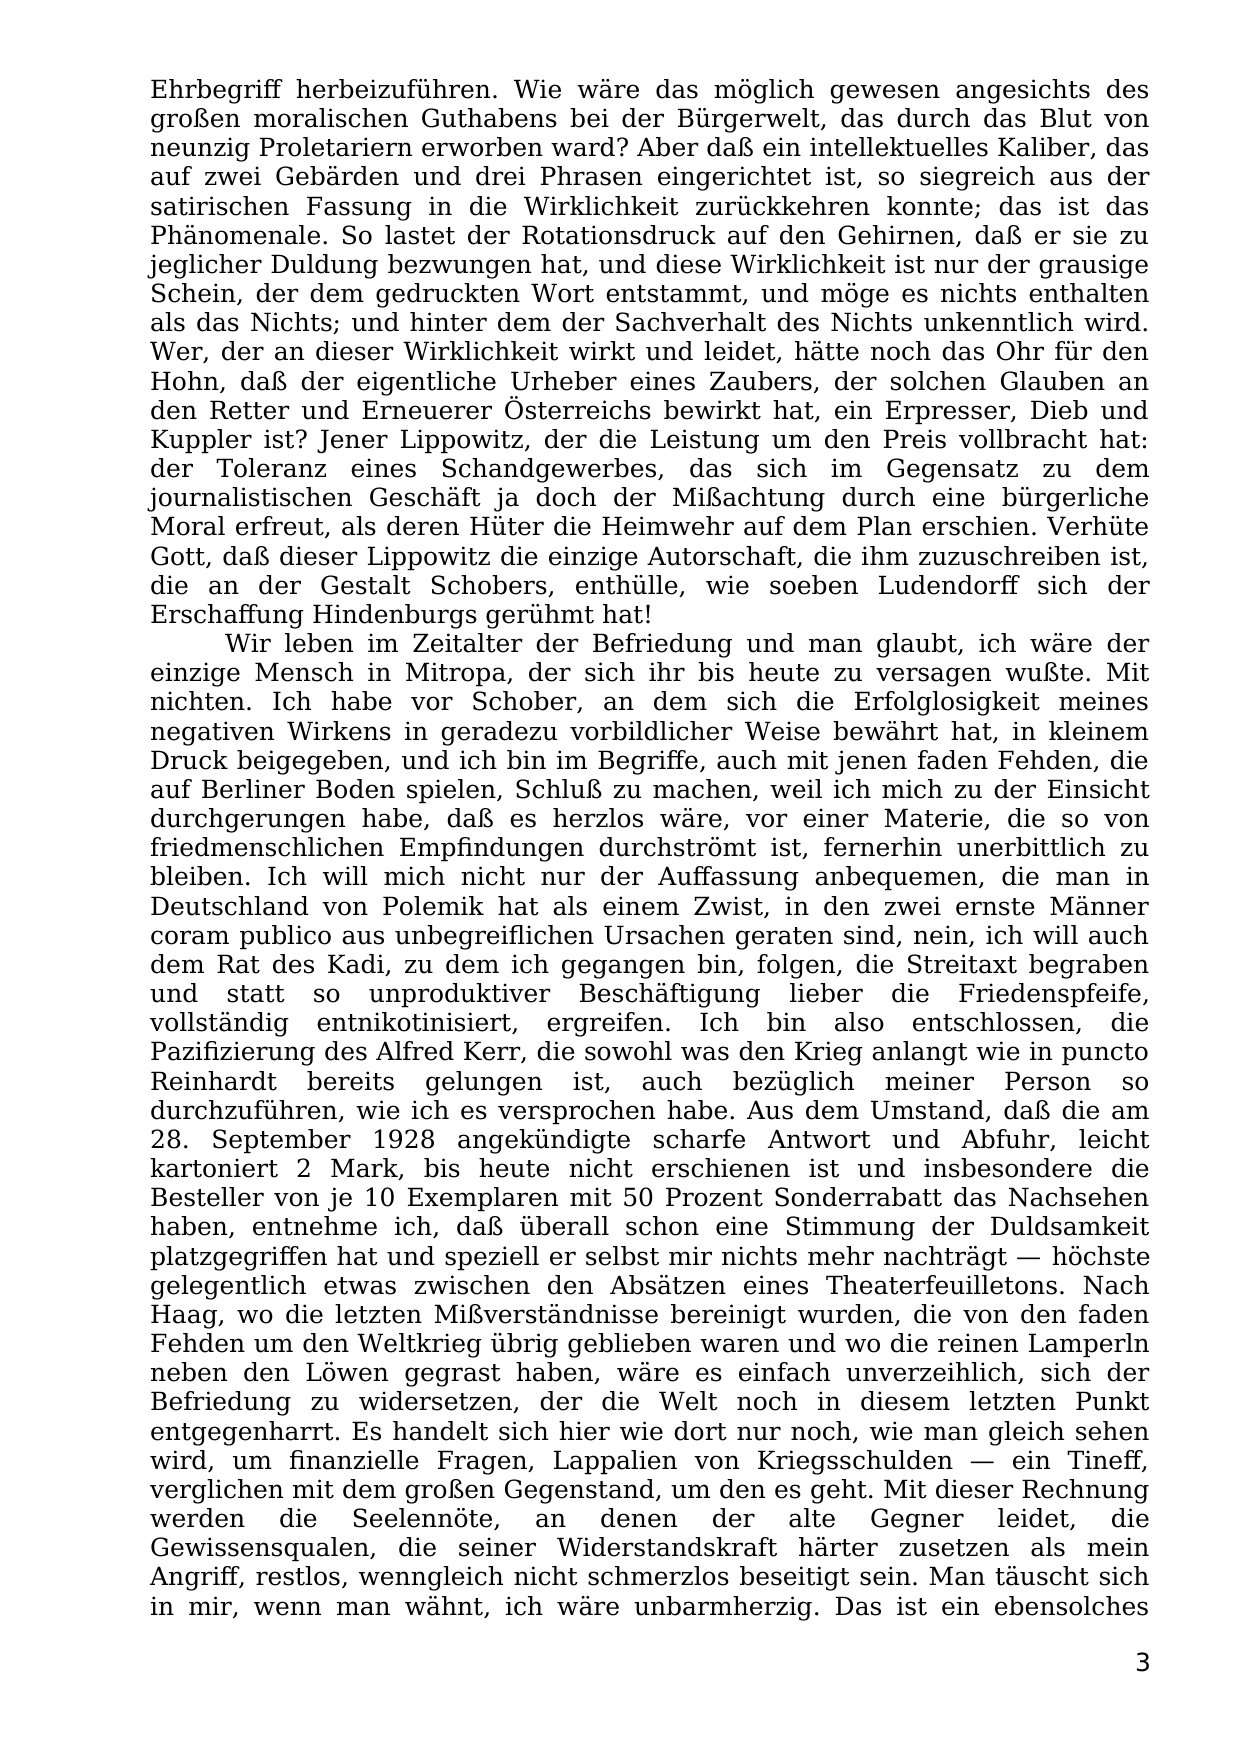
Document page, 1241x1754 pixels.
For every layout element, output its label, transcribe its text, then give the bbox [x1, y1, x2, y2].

text Ehrbegriff herbeizuführen. Wie wäre das möglich gewesen angesichts des großen moralischen Guthabens bei der Bürgerwelt, das durch das Blut von neunzig Proletariern erworben ward? Aber daß ein intellektuelles Kaliber, das auf zwei Gebärden und drei Phrasen eingerichtet ist, so siegreich aus der satirischen Fassung in die Wirklichkeit zurückkehren konnte; das ist das Phänomenale. So lastet der Rotationsdruck auf den Gehirnen, daß er sie zu jeglicher Duldung bezwungen hat, und diese Wirklichkeit ist nur der grausige Schein, der dem gedruckten Wort entstammt, und möge es nichts enthalten als das Nichts; und hinter dem der Sachverhalt des Nichts unkenntlich wird. Wer, der an dieser Wirklichkeit wirkt und leidet, hätte noch das Ohr für den Hohn, daß der eigentliche Urheber eines Zaubers, der solchen Glauben an den Retter und Erneuerer Österreichs bewirkt hat, ein Erpresser, Dieb und Kuppler ist? Jener Lippowitz, der die Leistung um den Preis vollbracht hat: der Toleranz eines Schandgewerbes, das sich im Gegensatz zu dem journalistischen Geschäft ja doch der Mißachtung durch eine bürgerliche Moral erfreut, als deren Hüter die Heimwehr auf dem Plan erschien. Verhüte Gott, daß dieser Lippowitz die einzige Autorschaft, die ihm zuzuschreiben ist, die an der Gestalt Schobers, enthülle, wie soeben Ludendorff sich der Erschaffung Hindenburgs gerühmt hat! [150, 75, 1151, 629]
text Wir leben im Zeitalter der Befriedung und man glaubt, ich wäre der einzige Mensch in Mitropa, der sich ihr bis heute zu versagen wußte. Mit nichten. Ich habe vor Schober, an dem sich die Erfolglosigkeit meines negativen Wirkens in geradezu vorbildlicher Weise bewährt hat, in kleinem Druck beigegeben, und ich bin im Begriffe, auch mit jenen faden Fehden, die auf Berliner Boden spielen, Schluß zu machen, weil ich mich zu der Einsicht durchgerungen habe, daß es herzlos wäre, vor einer Materie, die so von friedmenschlichen Empfindungen durchströmt ist, fernerhin unerbittlich zu bleiben. Ich will mich nicht nur der Auffassung anbequemen, die man in Deutschland von Polemik hat als einem Zwist, in den zwei ernste Männer coram publico aus unbegreiflichen Ursachen geraten sind, nein, ich will auch dem Rat des Kadi, zu dem ich gegangen bin, folgen, die Streitaxt begraben und statt so unproduktiver Beschäftigung lieber die Friedenspfeife, vollständig entnikotinisiert, ergreifen. Ich bin also entschlossen, die Pazifizierung des Alfred Kerr, die sowohl was den Krieg anlangt wie in puncto Reinhardt bereits gelungen ist, auch bezüglich meiner Person so durchzuführen, wie ich es versprochen habe. Aus dem Umstand, daß die am 28. September 1928 angekündigte scharfe Antwort und Abfuhr, leicht kartoniert 2 Mark, bis heute nicht erschienen ist und insbesondere die Besteller von je 10 Exemplaren mit 50 Prozent Sonderrabatt das Nachsehen haben, entnehme ich, daß überall schon eine Stimmung der Duldsamkeit platzgegriffen hat und speziell er selbst mir nichts mehr nachträgt — höchste gelegentlich etwas zwischen den Absätzen eines Theaterfeuilletons. Nach Haag, wo die letzten Mißverständnisse bereinigt wurden, die von den faden Fehden um den Weltkrieg übrig geblieben waren und wo die reinen Lamperln neben den Löwen gegrast haben, wäre es einfach unverzeihlich, sich der Befriedung zu widersetzen, der die Welt noch in diesem letzten Punkt entgegenharrt. Es handelt sich hier wie dort nur noch, wie man gleich sehen wird, um finanzielle Fragen, Lappalien von Kriegsschulden — ein Tineff, verglichen mit dem großen Gegenstand, um den es geht. Mit dieser Rechnung werden die Seelennöte, an denen der alte Gegner leidet, die Gewissensqualen, die seiner Widerstandskraft härter zusetzen als mein Angriff, restlos, wenngleich nicht schmerzlos beseitigt sein. Man täuscht sich in mir, wenn man wähnt, ich wäre unbarmherzig. Das ist ein ebensolches [150, 629, 1151, 1621]
